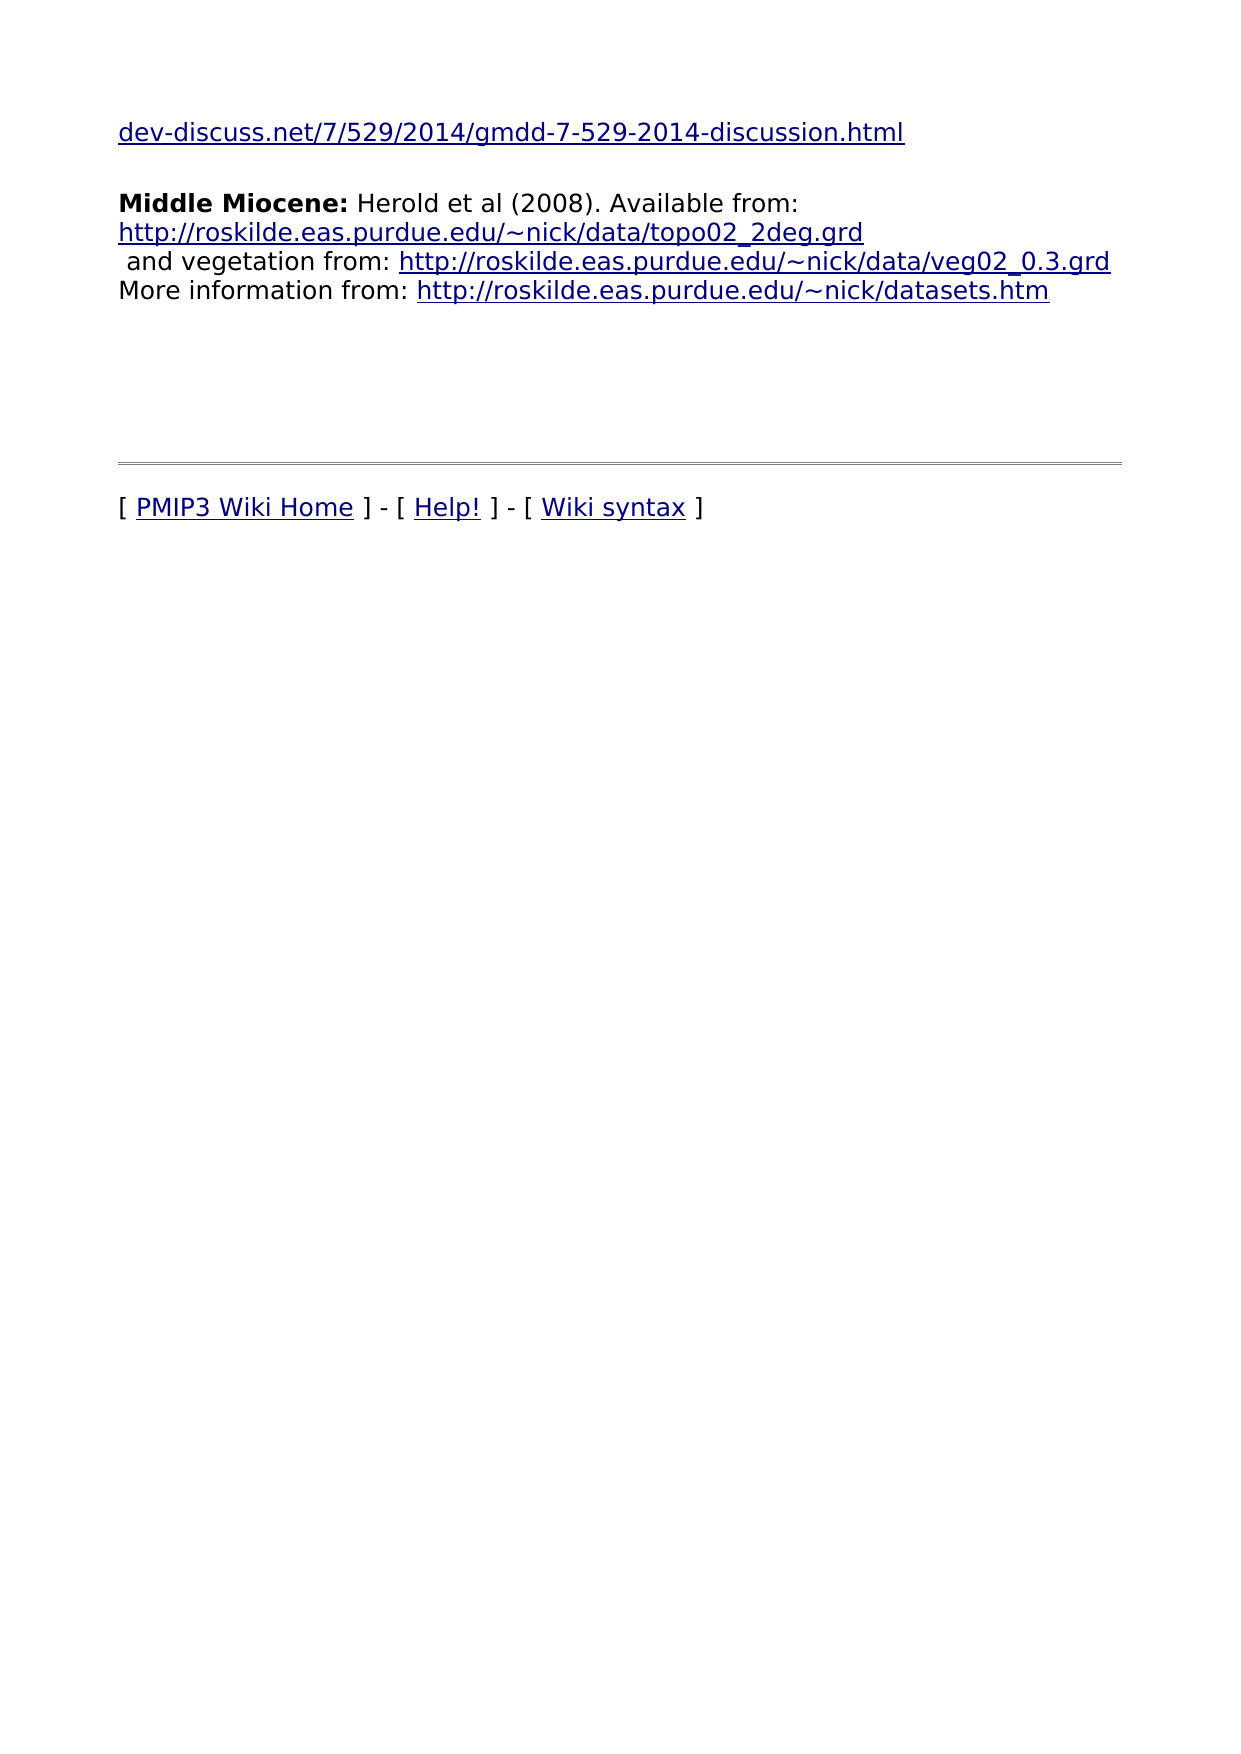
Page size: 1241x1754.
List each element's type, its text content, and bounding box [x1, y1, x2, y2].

text dev-discuss.net/7/529/2014/gmdd-7-529-2014-discussion.html [118, 118, 1122, 176]
text Middle Miocene: Herold et al (2008). Available from: http://roskilde.eas.purdue.edu/~nick/data/topo02_2deg.grd and vegetation from: http://roskilde.eas.purdue.edu/~nick/data/veg02_0.3.grd More information from: http://roskilde.eas.purdue.edu/~nick/datasets.htm [118, 189, 1122, 306]
text [ PMIP3 Wiki Home ] - [ Help! ] - [ Wiki syntax ] [118, 494, 1122, 523]
